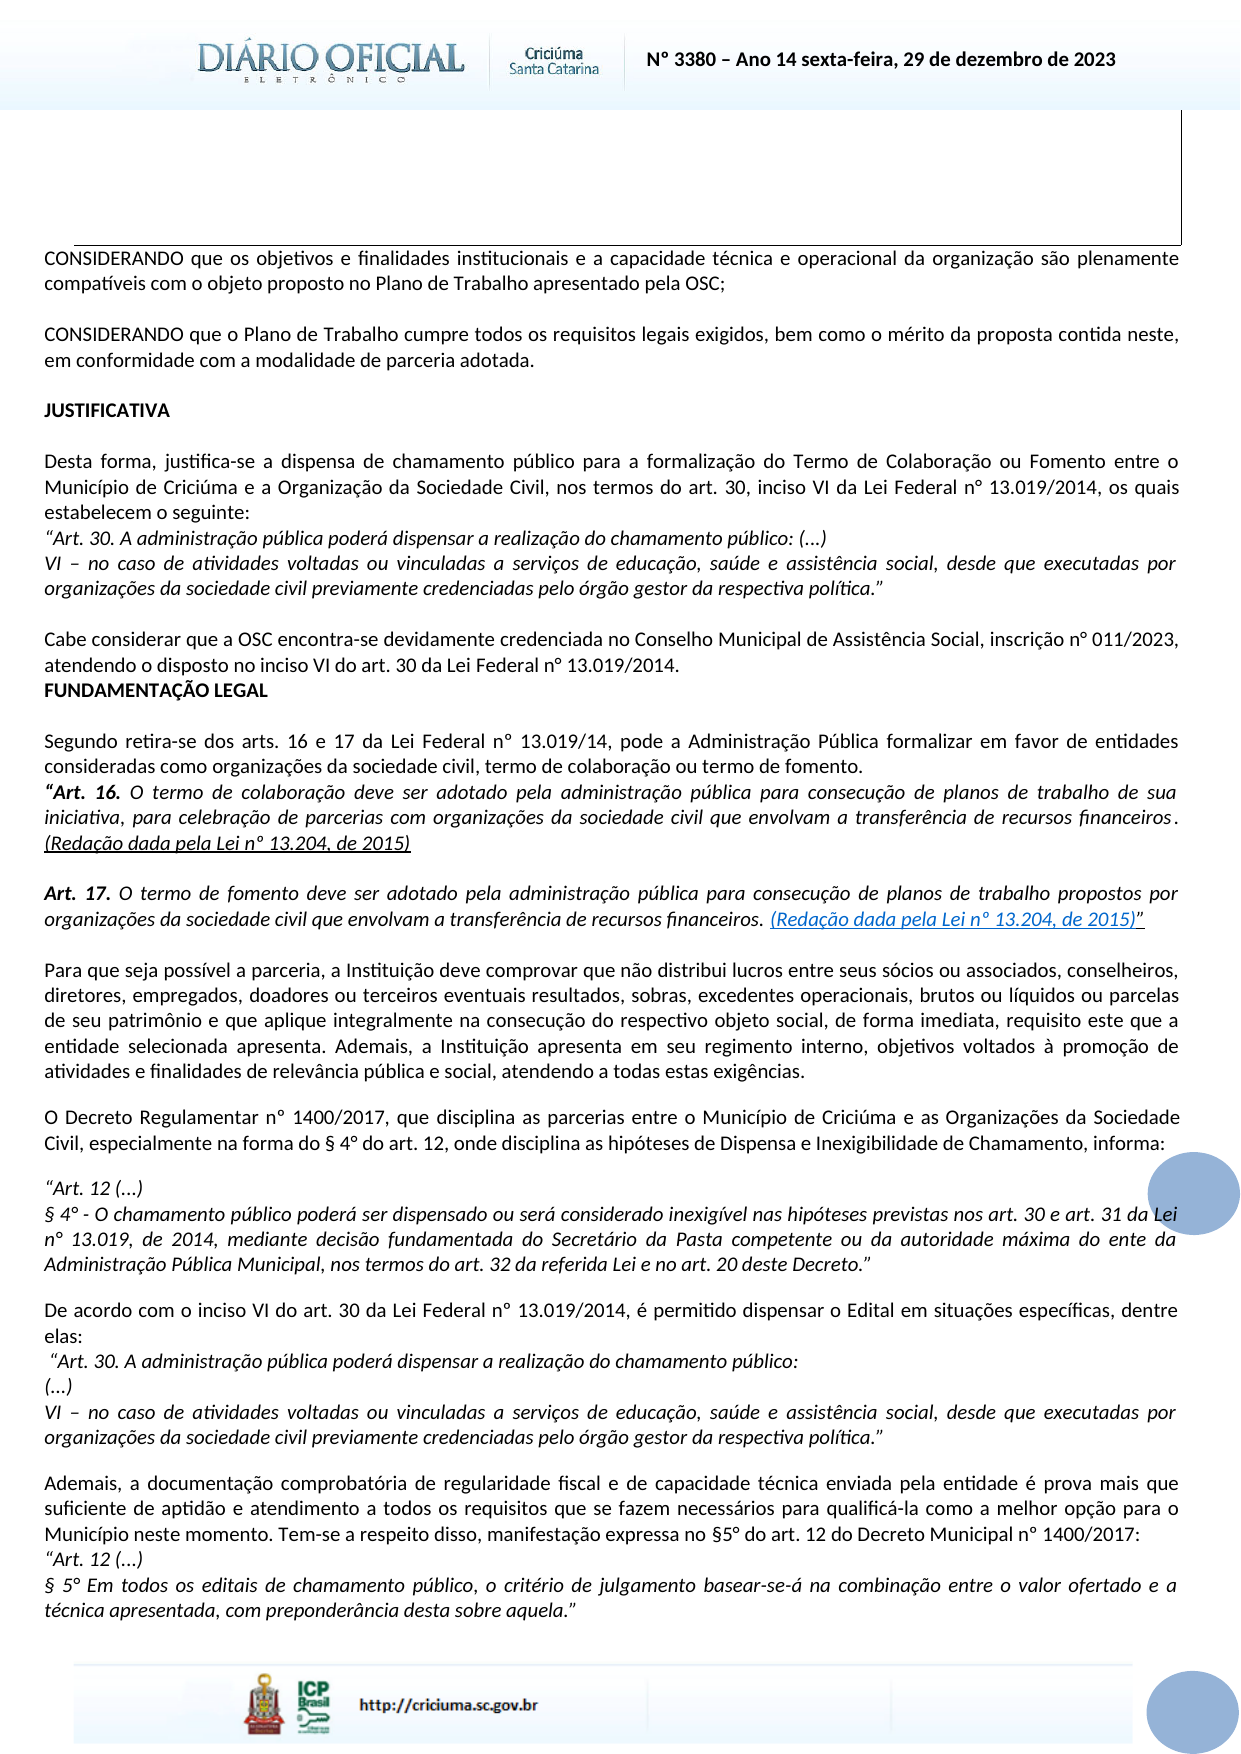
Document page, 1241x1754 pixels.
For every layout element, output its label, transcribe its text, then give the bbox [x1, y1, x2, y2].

text § 5° Em todos os editais de chamamento público, o critério de julgamento basear-se-á na combinação entre o valor ofertado e a técnica apresentada, com preponderância desta sobre aquela.” [44, 1572, 1181, 1623]
text Art. 17. O termo de fomento deve ser adotado pela administração pública para consecução de planos de trabalho propostos por organizações da sociedade civil que envolvam a transferência de recursos financeiros. (Redação dada pela Lei nº 13.204, de 2015)” [44, 881, 1181, 931]
text (...) [44, 1374, 1181, 1399]
text Cabe considerar que a OSC encontra-se devidamente credenciada no Conselho Municipal de Assistência Social, inscrição n° 011/2023, atendendo o disposto no inciso VI do art. 30 da Lei Federal n° 13.019/2014. [44, 626, 1181, 677]
text CONSIDERANDO que o Plano de Trabalho cumpre todos os requisitos legais exigidos, bem como o mérito da proposta contida neste, em conformidade com a modalidade de parceria adotada. [44, 321, 1181, 372]
text Desta forma, justifica-se a dispensa de chamamento público para a formalização do Termo de Colaboração ou Fomento entre o Município de Criciúma e a Organização da Sociedade Civil, nos termos do art. 30, inciso VI da Lei Federal n° 13.019/2014, os quais estabelecem o seguinte: [44, 448, 1181, 525]
text “Art. 30. A administração pública poderá dispensar a realização do chamamento público: [44, 1348, 1181, 1374]
text “Art. 12 (...) [44, 1546, 1181, 1572]
text “Art. 12 (...) [44, 1175, 1152, 1201]
text § 4° - O chamamento público poderá ser dispensado ou será considerado inexigível nas hipóteses previstas nos art. 30 e art. 31 da Lei n° 13.019, de 2014, mediante decisão fundamentada do Secretário da Pasta competente ou da autoridade máxima do ente da Administração Pública Municipal, nos termos do art. 32 da referida Lei e no art. 20 deste Decreto.” [44, 1201, 1181, 1277]
text Para que seja possível a parceria, a Instituição deve comprovar que não distribui lucros entre seus sócios ou associados, conselheiros, diretores, empregados, doadores ou terceiros eventuais resultados, sobras, excedentes operacionais, brutos ou líquidos ou parcelas de seu patrimônio e que aplique integralmente na consecução do respectivo objeto social, de forma imediata, requisito este que a entidade selecionada apresenta. Ademais, a Instituição apresenta em seu regimento interno, objetivos voltados à promoção de atividades e finalidades de relevância pública e social, atendendo a todas estas exigências. [44, 957, 1181, 1084]
text De acordo com o inciso VI do art. 30 da Lei Federal nº 13.019/2014, é permitido dispensar o Edital em situações específicas, dentre elas: [44, 1297, 1181, 1348]
text O Decreto Regulamentar nº 1400/2017, que disciplina as parcerias entre o Município de Criciúma e as Organizações da Sociedade Civil, especialmente na forma do § 4° do art. 12, onde disciplina as hipóteses de Dispensa e Inexigibilidade de Chamamento, informa: [44, 1104, 1181, 1155]
text VI – no caso de atividades voltadas ou vinculadas a serviços de educação, saúde e assistência social, desde que executadas por organizações da sociedade civil previamente credenciadas pelo órgão gestor da respectiva política.” [44, 550, 1181, 601]
text “Art. 30. A administração pública poderá dispensar a realização do chamamento público: (...) [44, 525, 1181, 550]
text VI – no caso de atividades voltadas ou vinculadas a serviços de educação, saúde e assistência social, desde que executadas por organizações da sociedade civil previamente credenciadas pelo órgão gestor da respectiva política.” [44, 1399, 1181, 1450]
text Segundo retira-se dos arts. 16 e 17 da Lei Federal nº 13.019/14, pode a Administração Pública formalizar em favor de entidades consideradas como organizações da sociedade civil, termo de colaboração ou termo de fomento. [44, 728, 1181, 779]
text FUNDAMENTAÇÃO LEGAL [44, 677, 1181, 703]
text CONSIDERANDO que os objetivos e finalidades institucionais e a capacidade técnica e operacional da organização são plenamente compatíveis com o objeto proposto no Plano de Trabalho apresentado pela OSC; [44, 245, 1181, 296]
text “Art. 16. O termo de colaboração deve ser adotado pela administração pública para consecução de planos de trabalho de sua iniciativa, para celebração de parcerias com organizações da sociedade civil que envolvam a transferência de recursos financeiros. (Redação dada pela Lei nº 13.204, de 2015) [44, 779, 1181, 855]
text JUSTIFICATIVA [44, 398, 1181, 423]
text Ademais, a documentação comprobatória de regularidade fiscal e de capacidade técnica enviada pela entidade é prova mais que suficiente de aptidão e atendimento a todos os requisitos que se fazem necessários para qualificá-la como a melhor opção para o Município neste momento. Tem-se a respeito disso, manifestação expressa no §5° do art. 12 do Decreto Municipal nº 1400/2017: [44, 1470, 1181, 1546]
